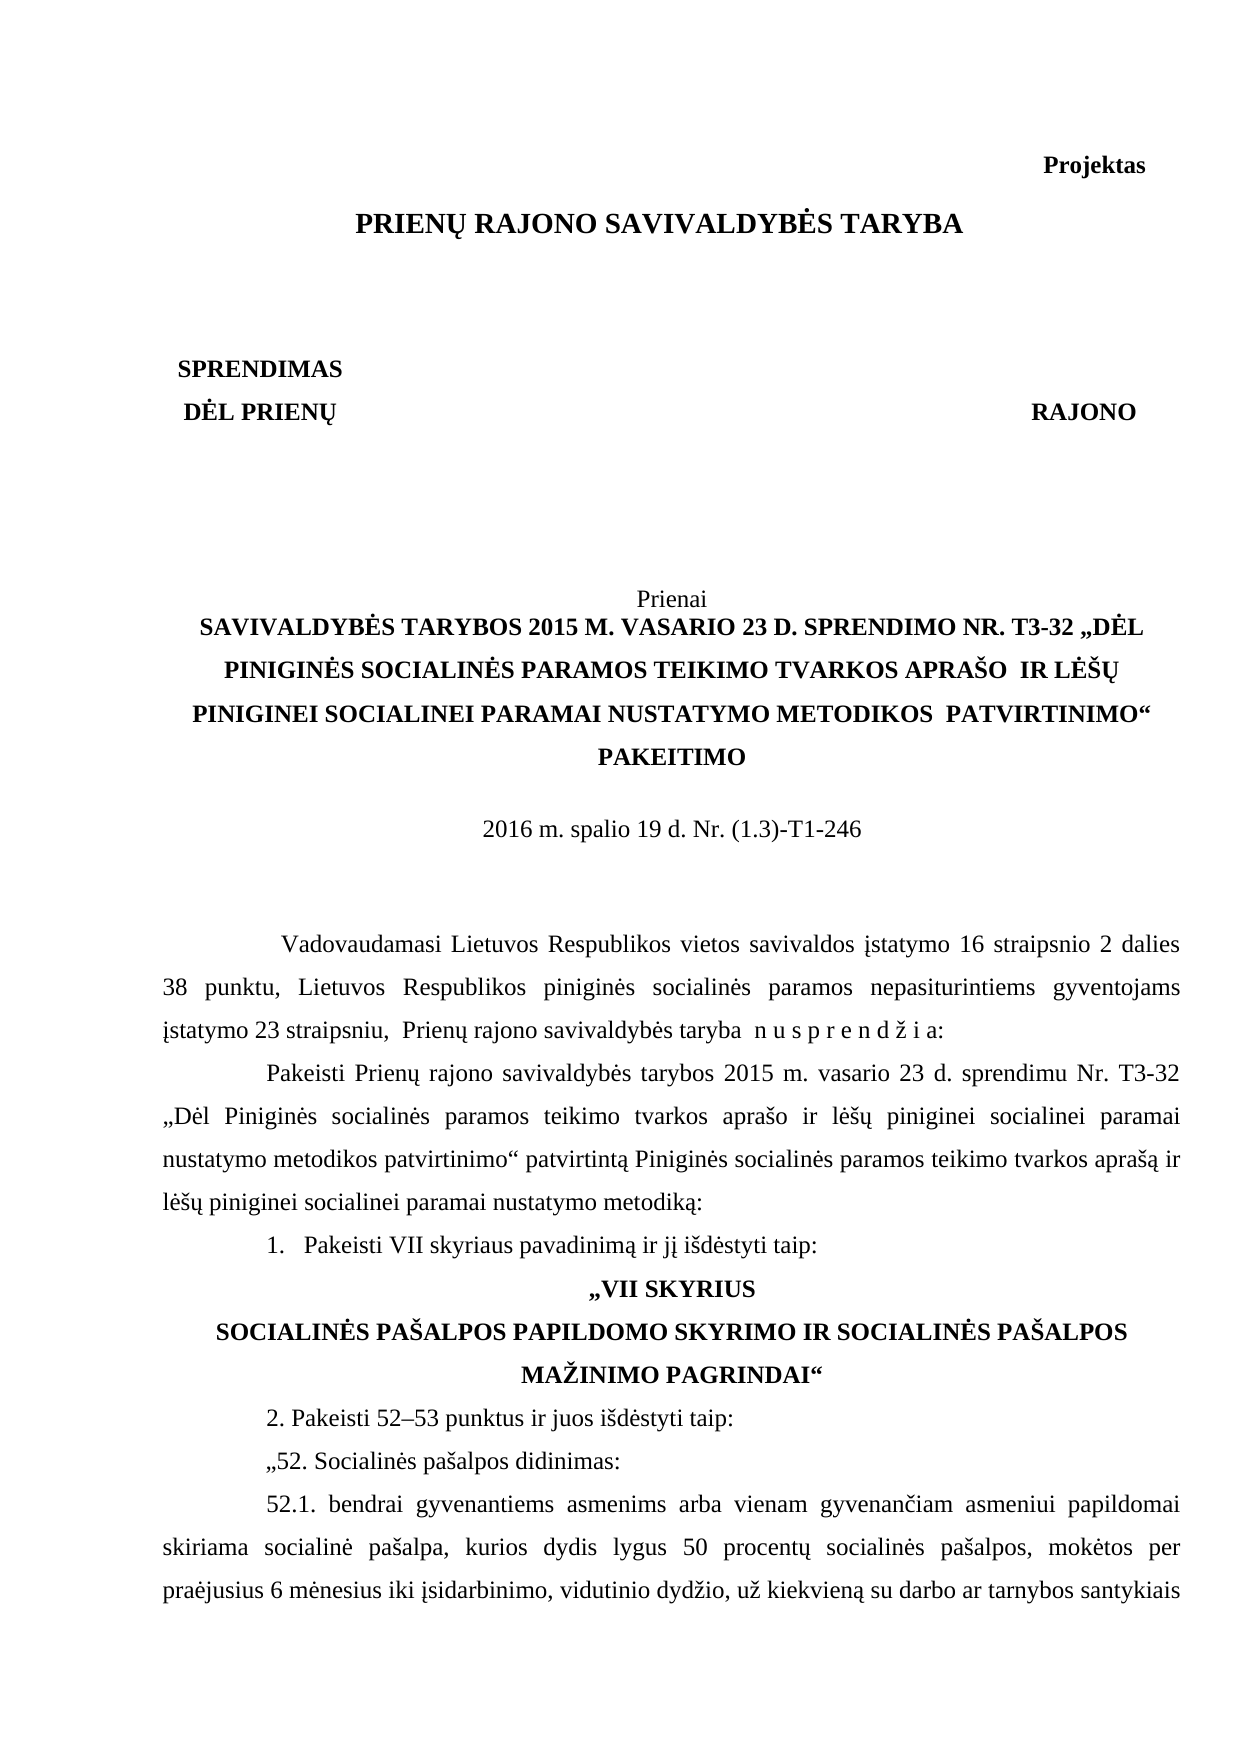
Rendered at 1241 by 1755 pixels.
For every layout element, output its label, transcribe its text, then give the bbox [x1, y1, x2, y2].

text Pakeisti Prienų rajono savivaldybės tarybos 2015 m. vasario 23 d. sprendimu Nr. T3-32 „Dėl Piniginės socialinės paramos teikimo tvarkos aprašo ir lėšų piniginei socialinei paramai nustatymo metodikos patvirtinimo“ patvirtintą Piniginės socialinės paramos teikimo tvarkos aprašą ir lėšų piniginei socialinei paramai nustatymo metodiką: [162, 1058, 1181, 1216]
text Prienai [377, 584, 967, 612]
text Projektas [989, 150, 1181, 179]
text SOCIALINĖS PAŠALPOS PAPILDOMO SKYRIMO IR SOCIALINĖS PAŠALPOS MAŽINIMO PAGRINDAI“ [162, 1317, 1181, 1389]
text 1. Pakeisti VII skyriaus pavadinimą ir jį išdėstyti taip: [266, 1231, 1181, 1259]
text DĖL PRIENŲ RAJONO SAVIVALDYBĖS TARYBOS 2015 M. VASARIO 23 D. SPRENDIMO NR. T3-32 „DĖL PINIGINĖS SOCIALINĖS PARAMOS TEIKIMO TVARKOS APRAŠO IR LĖŠŲ PINIGINEI SOCIALINEI PARAMAI NUSTATYMO METODIKOS PATVIRTINIMO“ PAKEITIMO [162, 397, 1181, 771]
text 52.1. bendrai gyvenantiems asmenims arba vienam gyvenančiam asmeniui papildomai skiriama socialinė pašalpa, kurios dydis lygus 50 procentų socialinės pašalpos, mokėtos per praėjusius 6 mėnesius iki įsidarbinimo, vidutinio dydžio, už kiekvieną su darbo ar tarnybos santykiais susijusį mėnesį, bet ne ilgiau kaip 6 mėnesius, jeigu vienas gyvenantis asmuo arba bendrai gyvenantys asmenys atitinka visas šias sąlygas: [162, 1489, 1181, 1604]
text 2. Pakeisti 52–53 punktus ir juos išdėstyti taip: [162, 1403, 1181, 1432]
text [967, 354, 1181, 382]
text „52. Socialinės pašalpos didinimas: [162, 1446, 1181, 1475]
text Sprendimas [162, 354, 377, 382]
text „VII SKYRIUS [162, 1274, 1181, 1302]
text PRIENŲ RAJONO SAVIVALDYBĖS TARYBA [330, 206, 989, 240]
text Vadovaudamasi Lietuvos Respublikos vietos savivaldos įstatymo 16 straipsnio 2 dalies 38 punktu, Lietuvos Respublikos piniginės socialinės paramos nepasiturintiems gyventojams įstatymo 23 straipsniu, Prienų rajono savivaldybės taryba n u s p r e n d ž i a: [162, 929, 1181, 1044]
text 2016 m. spalio 19 d. Nr. (1.3)-T1-246 [162, 814, 1181, 842]
text [162, 150, 330, 179]
